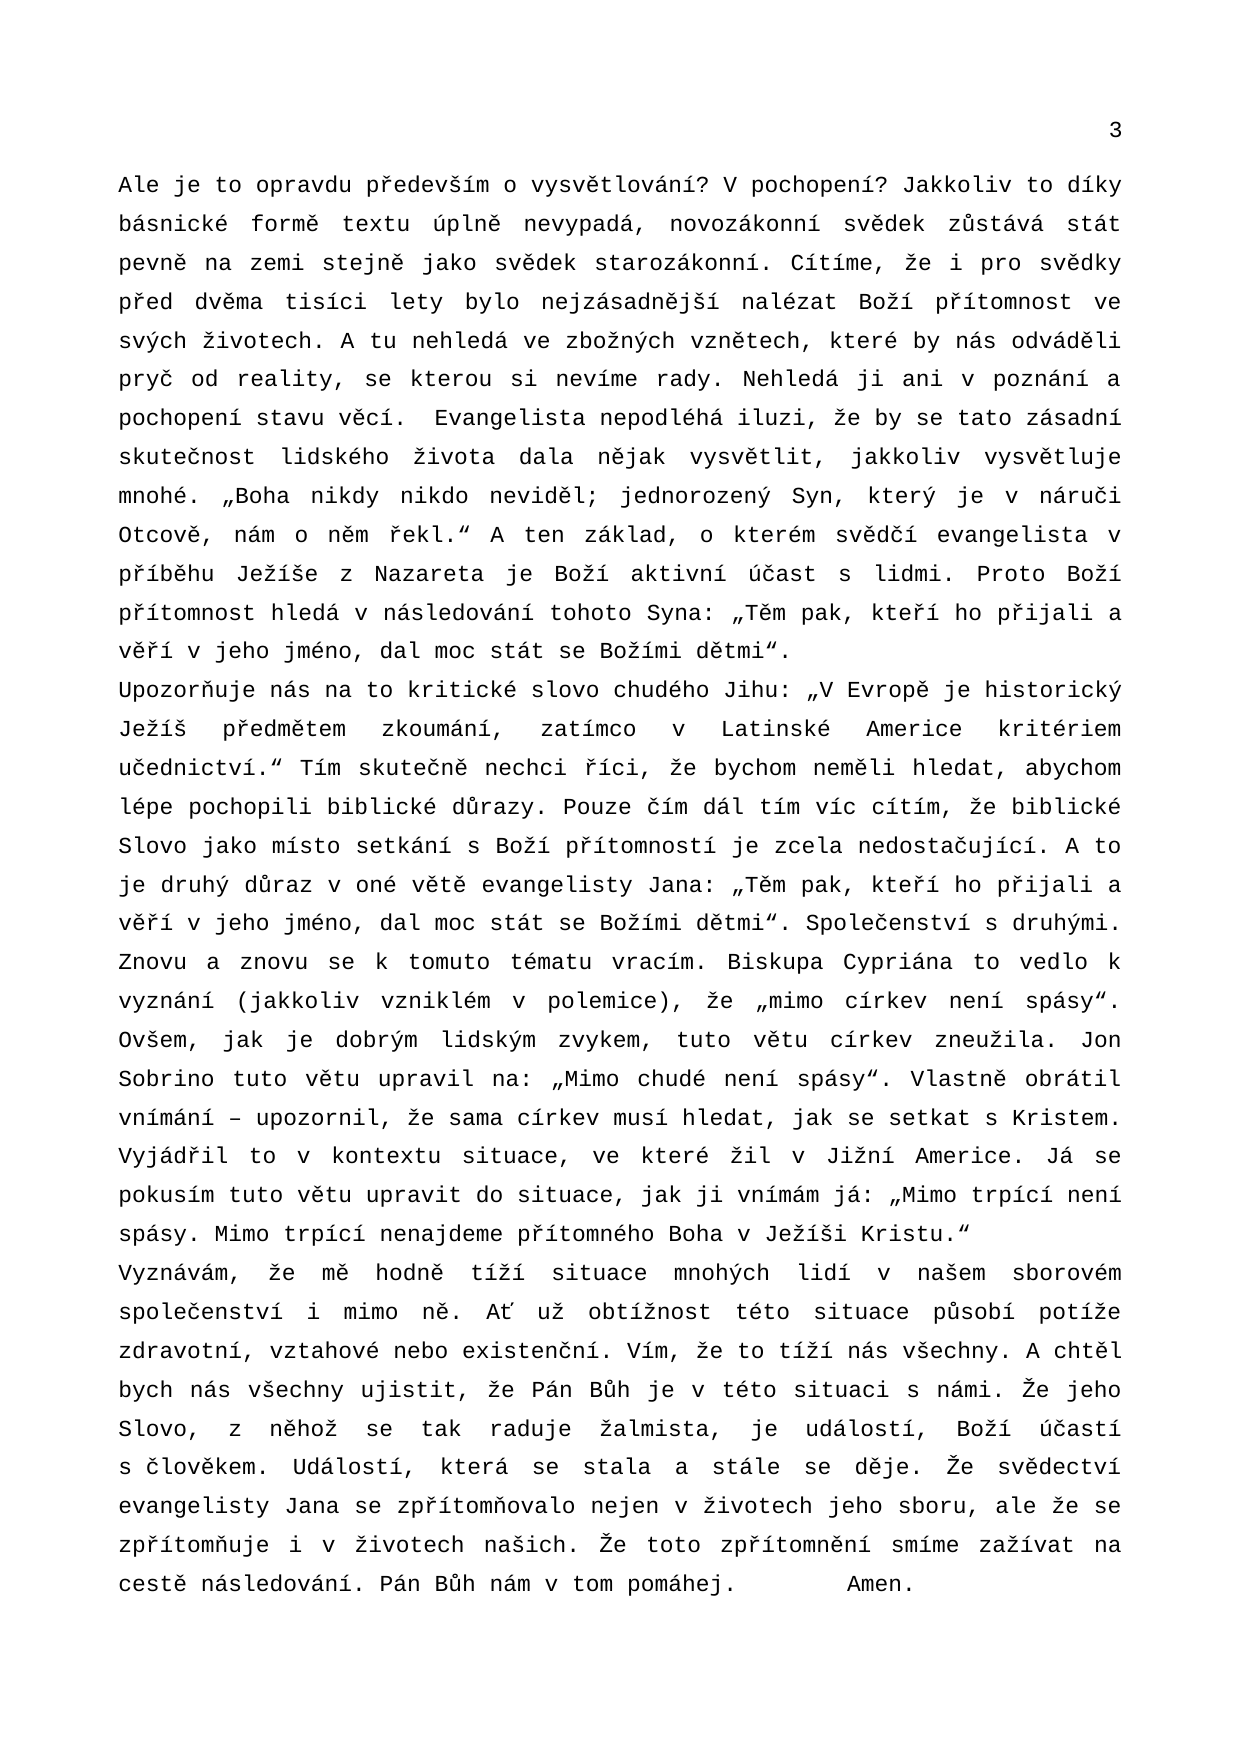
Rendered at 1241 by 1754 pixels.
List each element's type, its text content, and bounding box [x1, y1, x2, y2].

text Ale je to opravdu především o vysvětlování? V pochopení? Jakkoliv to díky básnické formě textu úplně nevypadá, novozákonní svědek zůstává stát pevně na zemi stejně jako svědek starozákonní. Cítíme, že i pro svědky před dvěma tisíci lety bylo nejzásadnější nalézat Boží přítomnost ve svých životech. A tu nehledá ve zbožných vznětech, které by nás odváděli pryč od reality, se kterou si nevíme rady. Nehledá ji ani v poznání a pochopení stavu věcí. Evangelista nepodléhá iluzi, že by se tato zásadní skutečnost lidského života dala nějak vysvětlit, jakkoliv vysvětluje mnohé. „Boha nikdy nikdo neviděl; jednorozený Syn, který je v náruči Otcově, nám o něm řekl.“ A ten základ, o kterém svědčí evangelista v příběhu Ježíše z Nazareta je Boží aktivní účast s lidmi. Proto Boží přítomnost hledá v následování tohoto Syna: „Těm pak, kteří ho přijali a věří v jeho jméno, dal moc stát se Božími dětmi“. [118, 173, 1122, 666]
text Vyznávám, že mě hodně tíží situace mnohých lidí v našem sborovém společenství i mimo ně. Ať už obtížnost této situace působí potíže zdravotní, vztahové nebo existenční. Vím, že to tíží nás všechny. A chtěl bych nás všechny ujistit, že Pán Bůh je v této situaci s námi. Že jeho Slovo, z něhož se tak raduje žalmista, je událostí, Boží účastí s člověkem. Událostí, která se stala a stále se děje. Že svědectví evangelisty Jana se zpřítomňovalo nejen v životech jeho sboru, ale že se zpřítomňuje i v životech našich. Že toto zpřítomnění smíme zažívat na cestě následování. Pán Bůh nám v tom pomáhej. Amen. [118, 1261, 1122, 1598]
text Upozorňuje nás na to kritické slovo chudého Jihu: „V Evropě je historický Ježíš předmětem zkoumání, zatímco v Latinské Americe kritériem učednictví.“ Tím skutečně nechci říci, že bychom neměli hledat, abychom lépe pochopili biblické důrazy. Pouze čím dál tím víc cítím, že biblické Slovo jako místo setkání s Boží přítomností je zcela nedostačující. A to je druhý důraz v oné větě evangelisty Jana: „Těm pak, kteří ho přijali a věří v jeho jméno, dal moc stát se Božími dětmi“. Společenství s druhými. [118, 679, 1122, 938]
text Znovu a znovu se k tomuto tématu vracím. Biskupa Cypriána to vedlo k vyznání (jakkoliv vzniklém v polemice), že „mimo církev není spásy“. Ovšem, jak je dobrým lidským zvykem, tuto větu církev zneužila. Jon Sobrino tuto větu upravil na: „Mimo chudé není spásy“. Vlastně obrátil vnímání – upozornil, že sama církev musí hledat, jak se setkat s Kristem. Vyjádřil to v kontextu situace, ve které žil v Jižní Americe. Já se pokusím tuto větu upravit do situace, jak ji vnímám já: „Mimo trpící není spásy. Mimo trpící nenajdeme přítomného Boha v Ježíši Kristu.“ [118, 951, 1122, 1248]
